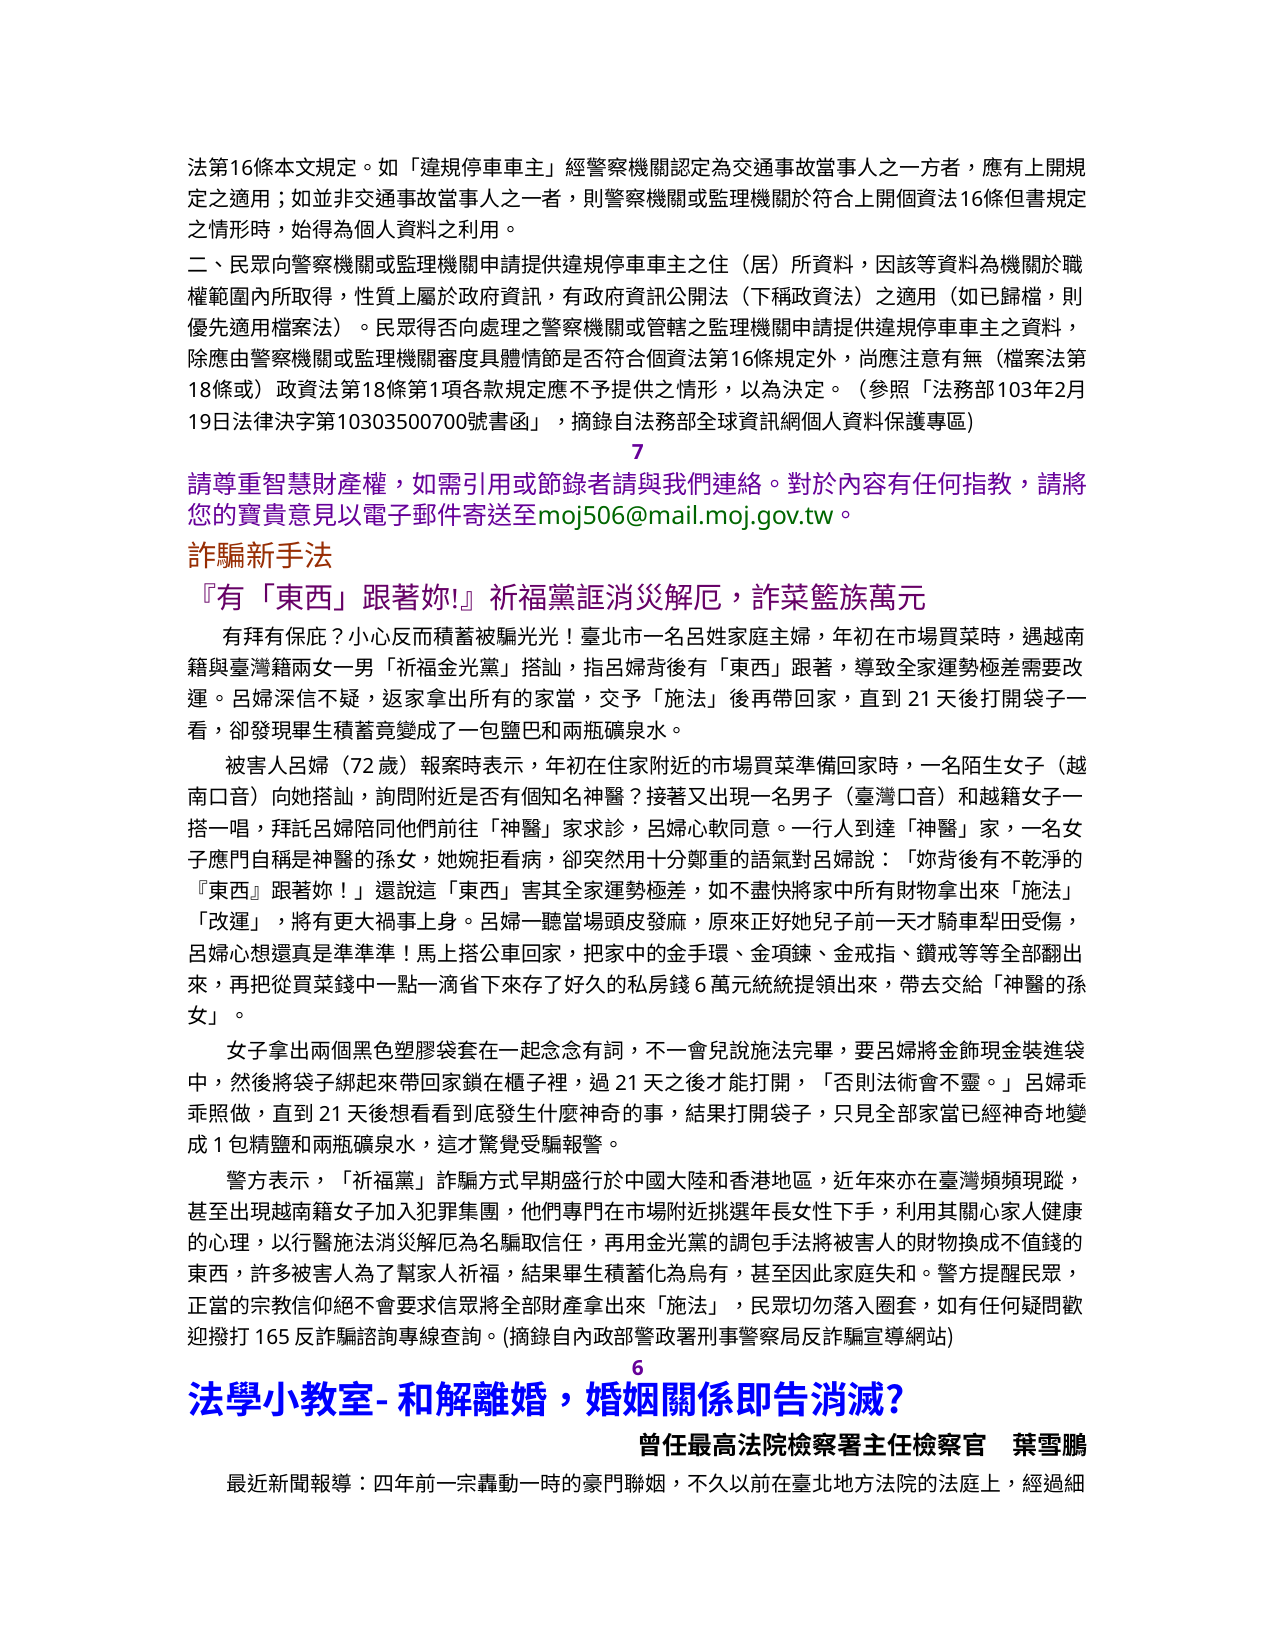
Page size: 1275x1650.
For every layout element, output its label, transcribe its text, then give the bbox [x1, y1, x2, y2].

subtitle 詐騙新手法 [187, 533, 1087, 575]
subtitle 曾任最高法院檢察署主任檢察官 葉雪鵬 [187, 1425, 1087, 1462]
text 二、民眾向警察機關或監理機關申請提供違規停車車主之住（居）所資料，因該等資料為機關於職權範圍內所取得，性質上屬於政府資訊，有政府資訊公開法（下稱政資法）之適用（如已歸檔，則優先適用檔案法）。民眾得否向處理之警察機關或管轄之監理機關申請提供違規停車車主之資料，除應由警察機關或監理機關審度具體情節是否符合個資法第16條規定外，尚應注意有無（檔案法第18條或）政資法第18條第1項各款規定應不予提供之情形，以為決定。（參照「法務部103年2月19日法律決字第10303500700號書函」，摘錄自法務部全球資訊網個人資料保護專區) [187, 248, 1087, 435]
text 『有「東西」跟著妳!』祈福黨誆消災解厄，詐菜籃族萬元 [187, 575, 1087, 617]
text 請尊重智慧財產權，如需引用或節錄者請與我們連絡。對於內容有任何指教，請將您的寶貴意見以電子郵件寄送至moj506@mail.moj.gov.tw。 [187, 468, 1087, 531]
text 女子拿出兩個黑色塑膠袋套在一起念念有詞，不一會兒說施法完畢，要呂婦將金飾現金裝進袋中，然後將袋子綁起來帶回家鎖在櫃子裡，過21天之後才能打開，「否則法術會不靈。」呂婦乖乖照做，直到21天後想看看到底發生什麼神奇的事，結果打開袋子，只見全部家當已經神奇地變成1包精鹽和兩瓶礦泉水，這才驚覺受騙報警。 [187, 1034, 1087, 1159]
text 法第16條本文規定。如「違規停車車主」經警察機關認定為交通事故當事人之一方者，應有上開規定之適用；如並非交通事故當事人之一者，則警察機關或監理機關於符合上開個資法16條但書規定之情形時，始得為個人資料之利用。 [187, 150, 1087, 244]
text 警方表示，「祈福黨」詐騙方式早期盛行於中國大陸和香港地區，近年來亦在臺灣頻頻現蹤，甚至出現越南籍女子加入犯罪集團，他們專門在市場附近挑選年長女性下手，利用其關心家人健康的心理，以行醫施法消災解厄為名騙取信任，再用金光黨的調包手法將被害人的財物換成不值錢的東西，許多被害人為了幫家人祈福，結果畢生積蓄化為烏有，甚至因此家庭失和。警方提醒民眾，正當的宗教信仰絕不會要求信眾將全部財產拿出來「施法」，民眾切勿落入圈套，如有任何疑問歡迎撥打165反詐騙諮詢專線查詢。(摘錄自內政部警政署刑事警察局反詐騙宣導網站) [187, 1163, 1087, 1351]
text 最近新聞報導：四年前一宗轟動一時的豪門聯姻，不久以前在臺北地方法院的法庭上，經過細 [187, 1466, 1087, 1498]
text 被害人呂婦（72歲）報案時表示，年初在住家附近的市場買菜準備回家時，一名陌生女子（越南口音）向她搭訕，詢問附近是否有個知名神醫？接著又出現一名男子（臺灣口音）和越籍女子一搭一唱，拜託呂婦陪同他們前往「神醫」家求診，呂婦心軟同意。一行人到達「神醫」家，一名女子應門自稱是神醫的孫女，她婉拒看病，卻突然用十分鄭重的語氣對呂婦說：「妳背後有不乾淨的『東西』跟著妳！」還說這「東西」害其全家運勢極差，如不盡快將家中所有財物拿出來「施法」「改運」，將有更大禍事上身。呂婦一聽當場頭皮發麻，原來正好她兒子前一天才騎車犁田受傷，呂婦心想還真是準準準！馬上搭公車回家，把家中的金手環、金項鍊、金戒指、鑽戒等等全部翻出來，再把從買菜錢中一點一滴省下來存了好久的私房錢6萬元統統提領出來，帶去交給「神醫的孫女」。 [187, 748, 1087, 1030]
text 6 [187, 1353, 1087, 1381]
subtitle 法學小教室- 和解離婚，婚姻關係即告消滅? [187, 1383, 1087, 1421]
text 有拜有保庇？小心反而積蓄被騙光光！臺北市一名呂姓家庭主婦，年初在市場買菜時，遇越南籍與臺灣籍兩女一男「祈福金光黨」搭訕，指呂婦背後有「東西」跟著，導致全家運勢極差需要改運。呂婦深信不疑，返家拿出所有的家當，交予「施法」後再帶回家，直到21天後打開袋子一看，卻發現畢生積蓄竟變成了一包鹽巴和兩瓶礦泉水。 [187, 619, 1087, 744]
text 7 [187, 437, 1087, 466]
